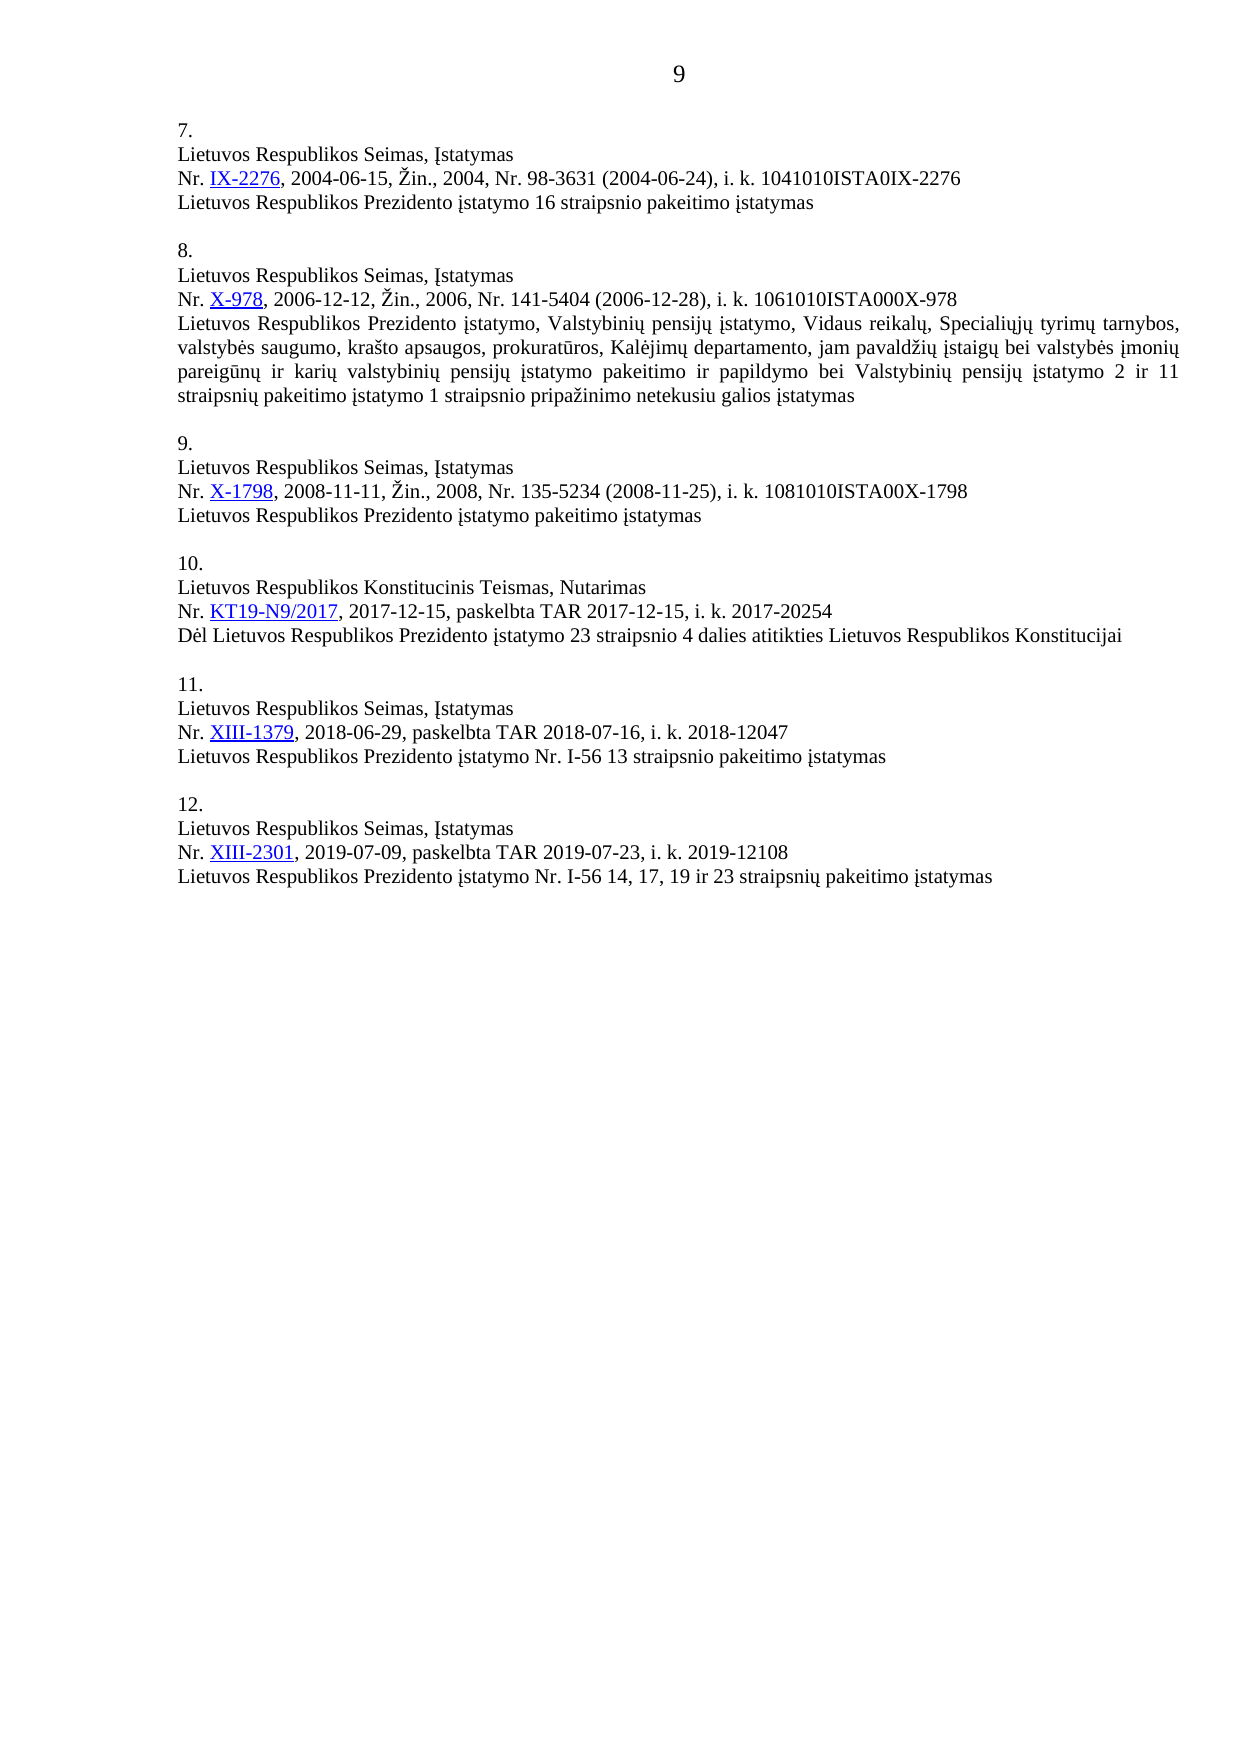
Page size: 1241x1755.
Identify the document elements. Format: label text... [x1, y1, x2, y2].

text 9. [177, 431, 1181, 455]
text Lietuvos Respublikos Seimas, Įstatymas [177, 262, 1181, 287]
text Lietuvos Respublikos Prezidento įstatymo, Valstybinių pensijų įstatymo, Vidaus reikalų, Specialiųjų tyrimų tarnybos, valstybės saugumo, krašto apsaugos, prokuratūros, Kalėjimų departamento, jam pavaldžių įstaigų bei valstybės įmonių pareigūnų ir karių valstybinių pensijų įstatymo pakeitimo ir papildymo bei Valstybinių pensijų įstatymo 2 ir 11 straipsnių pakeitimo įstatymo 1 straipsnio pripažinimo netekusiu galios įstatymas [177, 311, 1181, 407]
text Dėl Lietuvos Respublikos Prezidento įstatymo 23 straipsnio 4 dalies atitikties Lietuvos Respublikos Konstitucijai [177, 623, 1181, 647]
text 8. [177, 238, 1181, 262]
text Lietuvos Respublikos Prezidento įstatymo 16 straipsnio pakeitimo įstatymas [177, 190, 1181, 214]
text 11. [177, 672, 1181, 696]
text Lietuvos Respublikos Konstitucinis Teismas, Nutarimas [177, 575, 1181, 599]
text 12. [177, 792, 1181, 816]
text Nr. XIII-1379, 2018-06-29, paskelbta TAR 2018-07-16, i. k. 2018-12047 [177, 720, 1181, 744]
text Nr. X-978, 2006-12-12, Žin., 2006, Nr. 141-5404 (2006-12-28), i. k. 1061010ISTA000X-978 [177, 287, 1181, 311]
text Lietuvos Respublikos Seimas, Įstatymas [177, 816, 1181, 840]
text Lietuvos Respublikos Prezidento įstatymo Nr. I-56 13 straipsnio pakeitimo įstatymas [177, 744, 1181, 768]
text Lietuvos Respublikos Prezidento įstatymo Nr. I-56 14, 17, 19 ir 23 straipsnių pakeitimo įstatymas [177, 864, 1181, 888]
text Lietuvos Respublikos Prezidento įstatymo pakeitimo įstatymas [177, 503, 1181, 527]
text Lietuvos Respublikos Seimas, Įstatymas [177, 696, 1181, 720]
text Nr. XIII-2301, 2019-07-09, paskelbta TAR 2019-07-23, i. k. 2019-12108 [177, 840, 1181, 864]
text Nr. X-1798, 2008-11-11, Žin., 2008, Nr. 135-5234 (2008-11-25), i. k. 1081010ISTA00X-1798 [177, 479, 1181, 503]
text Nr. KT19-N9/2017, 2017-12-15, paskelbta TAR 2017-12-15, i. k. 2017-20254 [177, 599, 1181, 623]
text Lietuvos Respublikos Seimas, Įstatymas [177, 142, 1181, 166]
text Lietuvos Respublikos Seimas, Įstatymas [177, 455, 1181, 479]
text 7. [177, 118, 1181, 142]
text 10. [177, 551, 1181, 575]
text Nr. IX-2276, 2004-06-15, Žin., 2004, Nr. 98-3631 (2004-06-24), i. k. 1041010ISTA0IX-2276 [177, 166, 1181, 190]
